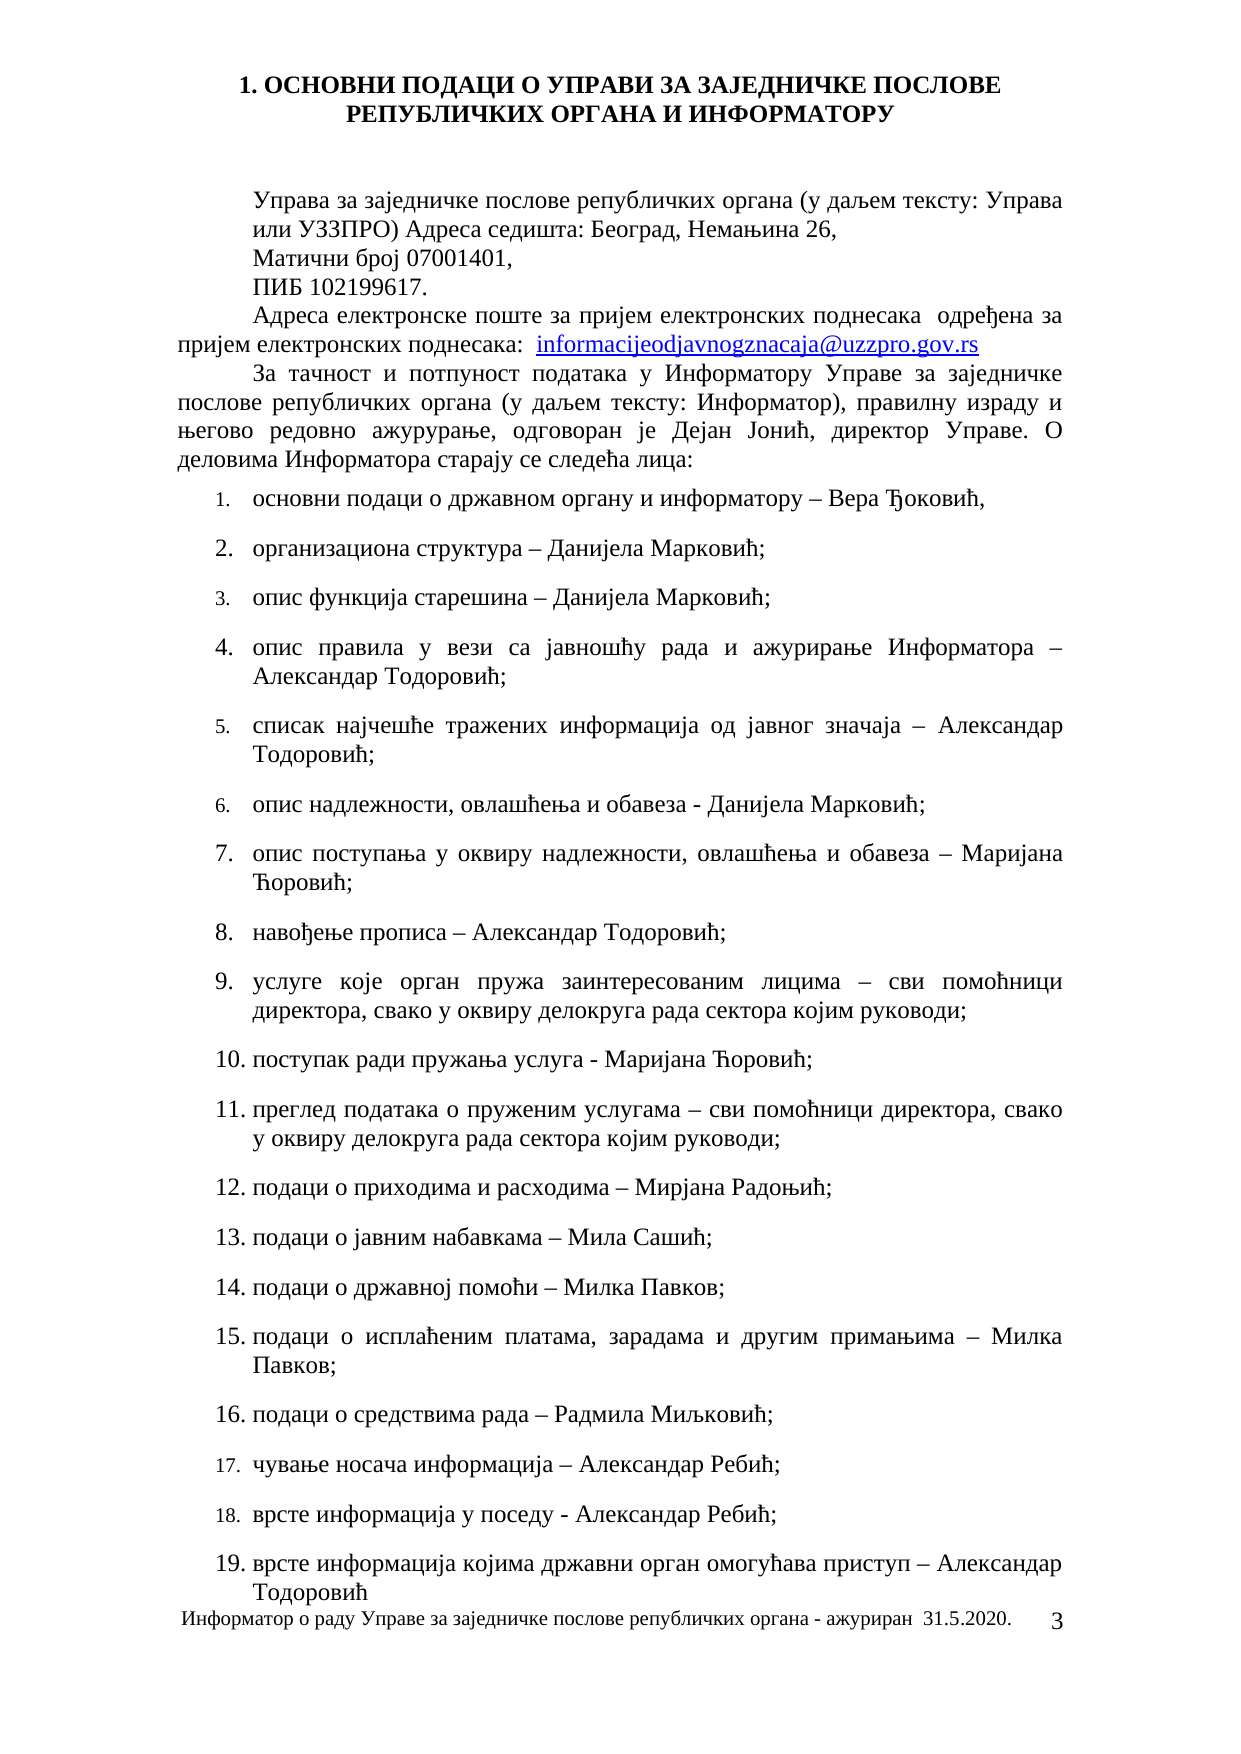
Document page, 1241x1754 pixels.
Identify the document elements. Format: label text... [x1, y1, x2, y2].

list чување носача информација – Александар Ребић; [215, 1449, 1063, 1478]
list навођење прописа – Александар Тодоровић; [215, 917, 1063, 945]
text Управа за заједничке послове републичких органа (у даљем тексту: Управа или УЗЗПРО) Адреса седишта: Београд, Немањина 26, [252, 185, 1063, 243]
list списак најчешће тражених информација од јавног значаја – Александар Тодоровић; [215, 710, 1063, 768]
text 1. ОСНОВНИ ПОДАЦИ О УПРАВИ ЗА ЗАЈЕДНИЧКЕ ПОСЛОВЕ РЕПУБЛИЧКИХ ОРГАНА И ИНФОРМАТОРУ [177, 70, 1063, 128]
list организациона структура – Данијела Марковић; [215, 533, 1063, 562]
list опис правила у вези са јавношћу рада и ажурирање Информатора – Александар Тодоровић; [215, 632, 1063, 689]
list услуге које орган пружа заинтересованим лицима – сви помоћници директора, свако у оквиру делокруга рада сектора којим руководи; [215, 966, 1063, 1024]
list подаци о државној помоћи – Милка Павков; [215, 1272, 1063, 1300]
list врсте информација којима државни орган омогућава приступ – Александар Тодоровић [215, 1548, 1063, 1606]
list поступак ради пружања услуга - Маријана Ћоровић; [215, 1044, 1063, 1073]
list подаци о средствима рада – Радмила Миљковић; [215, 1399, 1063, 1428]
list опис функција старешина – Данијела Марковић; [215, 582, 1063, 611]
text ПИБ 102199617. [252, 272, 1063, 300]
text Адреса електронске поште за пријем електронских поднесака одређена за пријем електронских поднесака: informacijeodjavnogznacaja@uzzpro.gov.rs [177, 300, 1063, 358]
list подаци о приходима и расходима – Мирјана Радоњић; [215, 1172, 1063, 1201]
list опис надлежности, овлашћења и обавеза - Данијела Марковић; [215, 789, 1063, 817]
list подаци о јавним набавкама – Мила Сашић; [215, 1222, 1063, 1251]
list преглед података о пруженим услугама – сви помоћници директора, свако у оквиру делокруга рада сектора којим руководи; [215, 1094, 1063, 1152]
list опис поступања у оквиру надлежности, овлашћења и обавеза – Маријана Ћоровић; [215, 838, 1063, 896]
text Матични број 07001401, [252, 243, 1063, 272]
list врсте информација у поседу - Александар Ребић; [215, 1499, 1063, 1527]
list подаци о исплаћеним платама, зарадама и другим примањима – Милка Павков; [215, 1321, 1063, 1379]
text За тачност и потпуност података у Информатору Управе за заједничке послове републичких органа (у даљем тексту: Информатор), правилну израду и његово редовно ажурурање, одговоран је Дејан Јонић, директор Управе. О деловима Информатора старају се следећа лица: [177, 358, 1063, 473]
list основни подаци о државном органу и информатору – Вера Ђоковић, [215, 483, 1063, 512]
